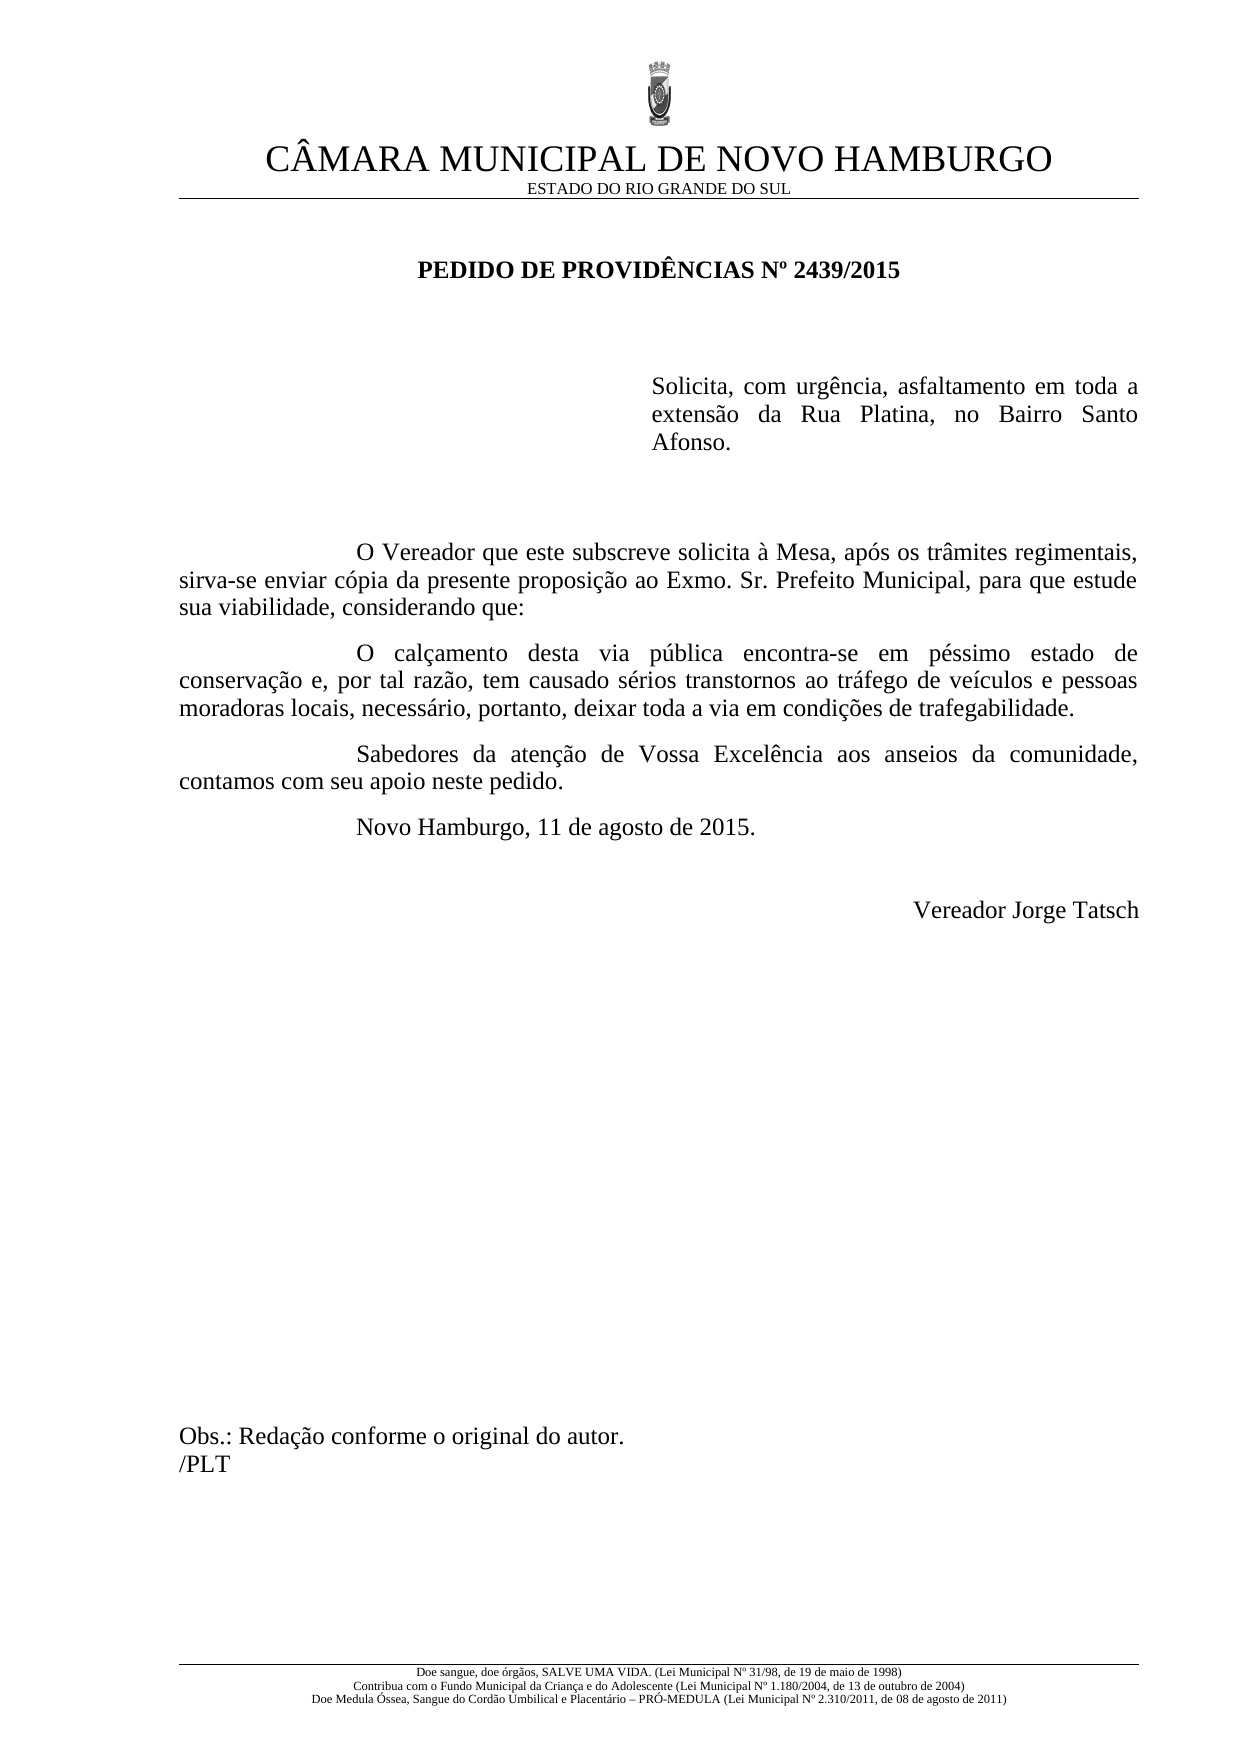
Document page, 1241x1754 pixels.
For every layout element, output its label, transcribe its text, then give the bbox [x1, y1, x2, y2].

text O Vereador que este subscreve solicita à Mesa, após os trâmites regimentais, sirva-se enviar cópia da presente proposição ao Exmo. Sr. Prefeito Municipal, para que estude sua viabilidade, considerando que: [179, 538, 1139, 621]
text Sabedores da atenção de Vossa Excelência aos anseios da comunidade, contamos com seu apoio neste pedido. [179, 740, 1139, 795]
text Obs.: Redação conforme o original do autor. [179, 1422, 1139, 1450]
text O calçamento desta via pública encontra-se em péssimo estado de conservação e, por tal razão, tem causado sérios transtornos ao tráfego de veículos e pessoas moradoras locais, necessário, portanto, deixar toda a via em condições de trafegabilidade. [179, 639, 1139, 722]
text PEDIDO DE PROVIDÊNCIAS Nº 2439/2015 [179, 256, 1139, 284]
text Vereador Jorge Tatsch [179, 896, 1139, 924]
text Solicita, com urgência, asfaltamento em toda a extensão da Rua Platina, no Bairro Santo Afonso. [651, 372, 1139, 455]
text /PLT [179, 1450, 1139, 1478]
text Novo Hamburgo, 11 de agosto de 2015. [179, 813, 1139, 841]
